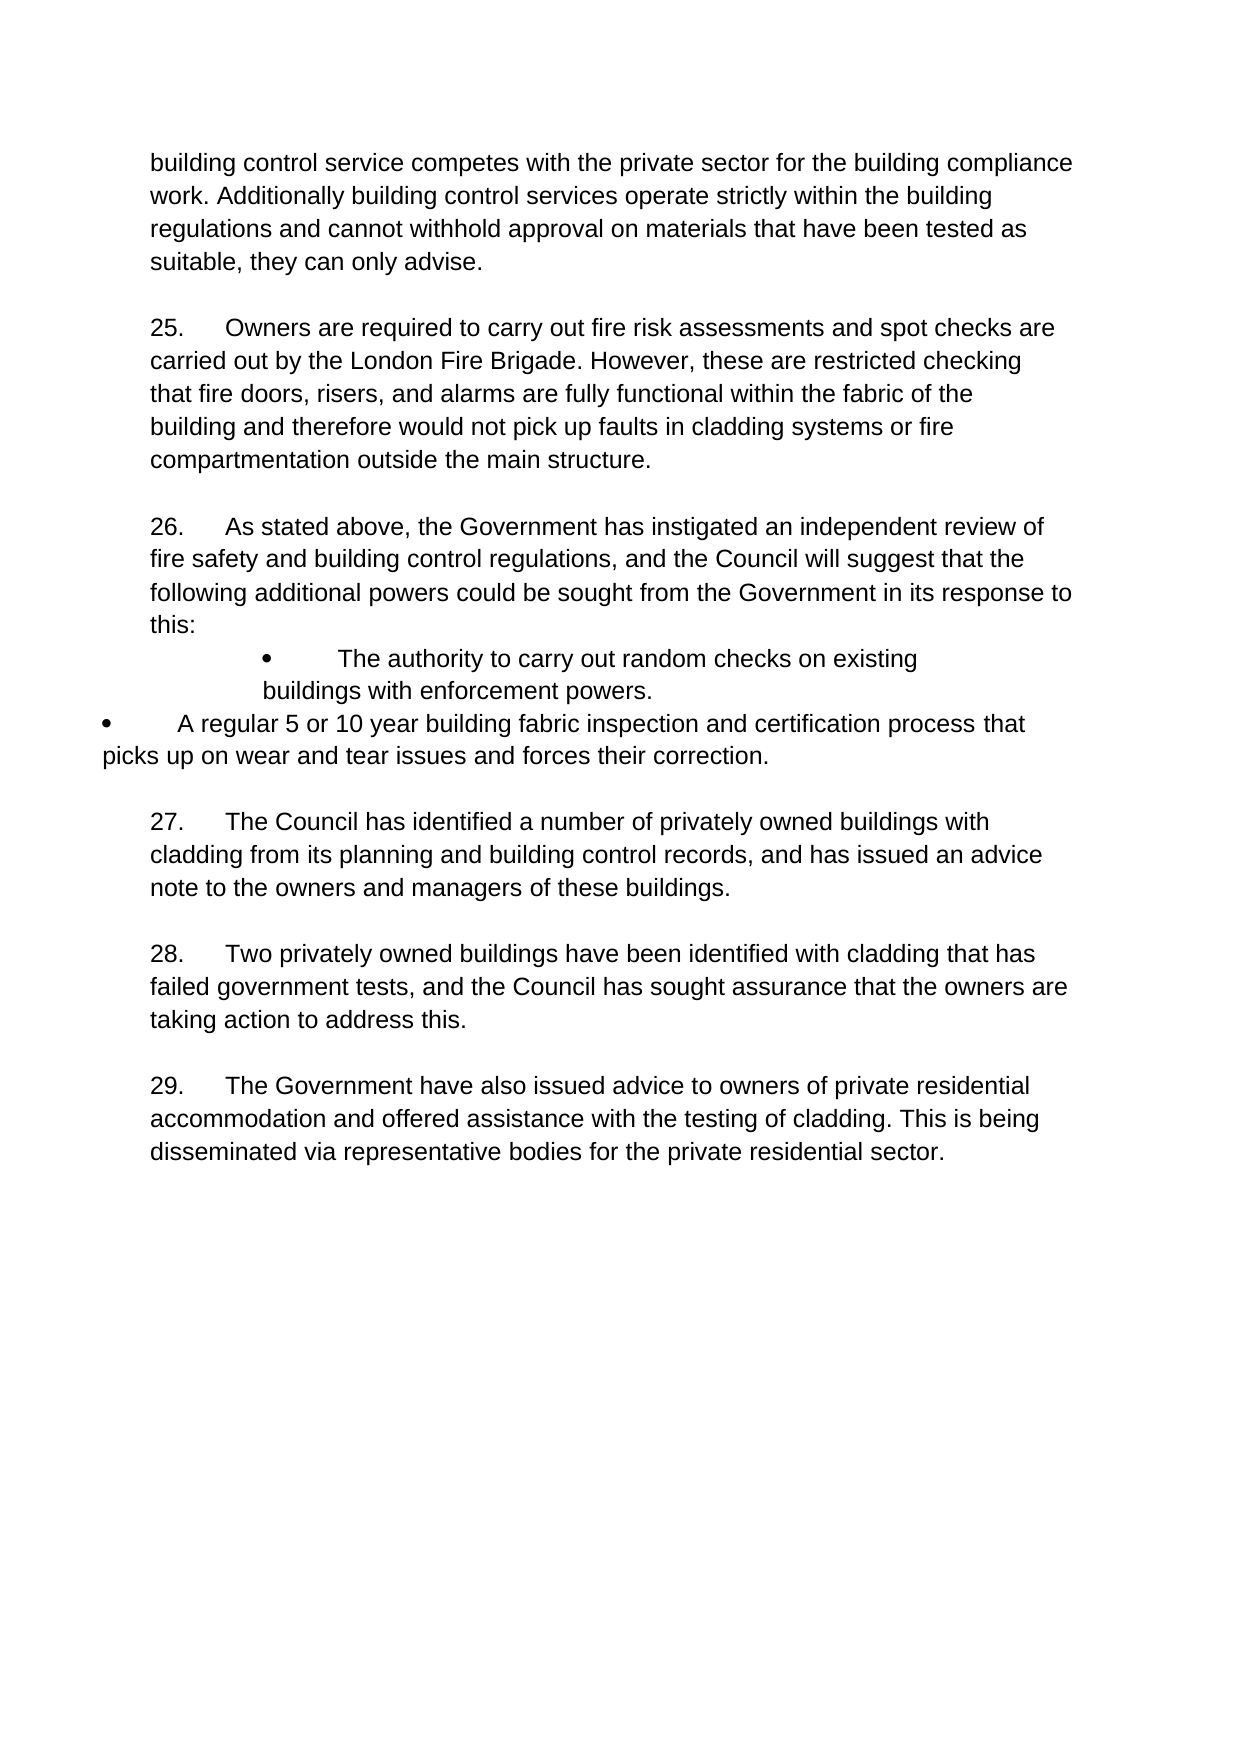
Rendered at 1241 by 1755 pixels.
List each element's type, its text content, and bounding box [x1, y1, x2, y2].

text building control service competes with the private sector for the building compliance work. Additionally building control services operate strictly within the building regulations and cannot withhold approval on materials that have been tested as suitable, they can only advise. [150, 148, 1076, 276]
list The authority to carry out random checks on existing buildings with enforcement powers. [262, 643, 1001, 704]
list Two privately owned buildings have been identified with cladding that has failed government tests, and the Council has sought assurance that the owners are taking action to address this. [150, 939, 1076, 1034]
list The Government have also issued advice to owners of private residential accommodation and offered assistance with the testing of cladding. This is being disseminated via representative bodies for the private residential sector. [150, 1071, 1041, 1166]
list As stated above, the Government has instigated an independent review of fire safety and building control regulations, and the Council will suggest that the following additional powers could be sought from the Government in its response to this: [150, 511, 1086, 639]
list A regular 5 or 10 year building fabric inspection and certification process that picks up on wear and tear issues and forces their correction. [102, 709, 1062, 770]
list Owners are required to carry out fire risk assessments and spot checks are carried out by the London Fire Brigade. However, these are restricted checking that fire doors, risers, and alarms are fully functional within the fabric of the building and therefore would not pick up faults in cladding systems or fire compartmentation outside the main structure. [150, 313, 1065, 474]
list The Council has identified a number of privately owned buildings with cladding from its planning and building control records, and has issued an advice note to the owners and managers of these buildings. [150, 807, 1073, 902]
